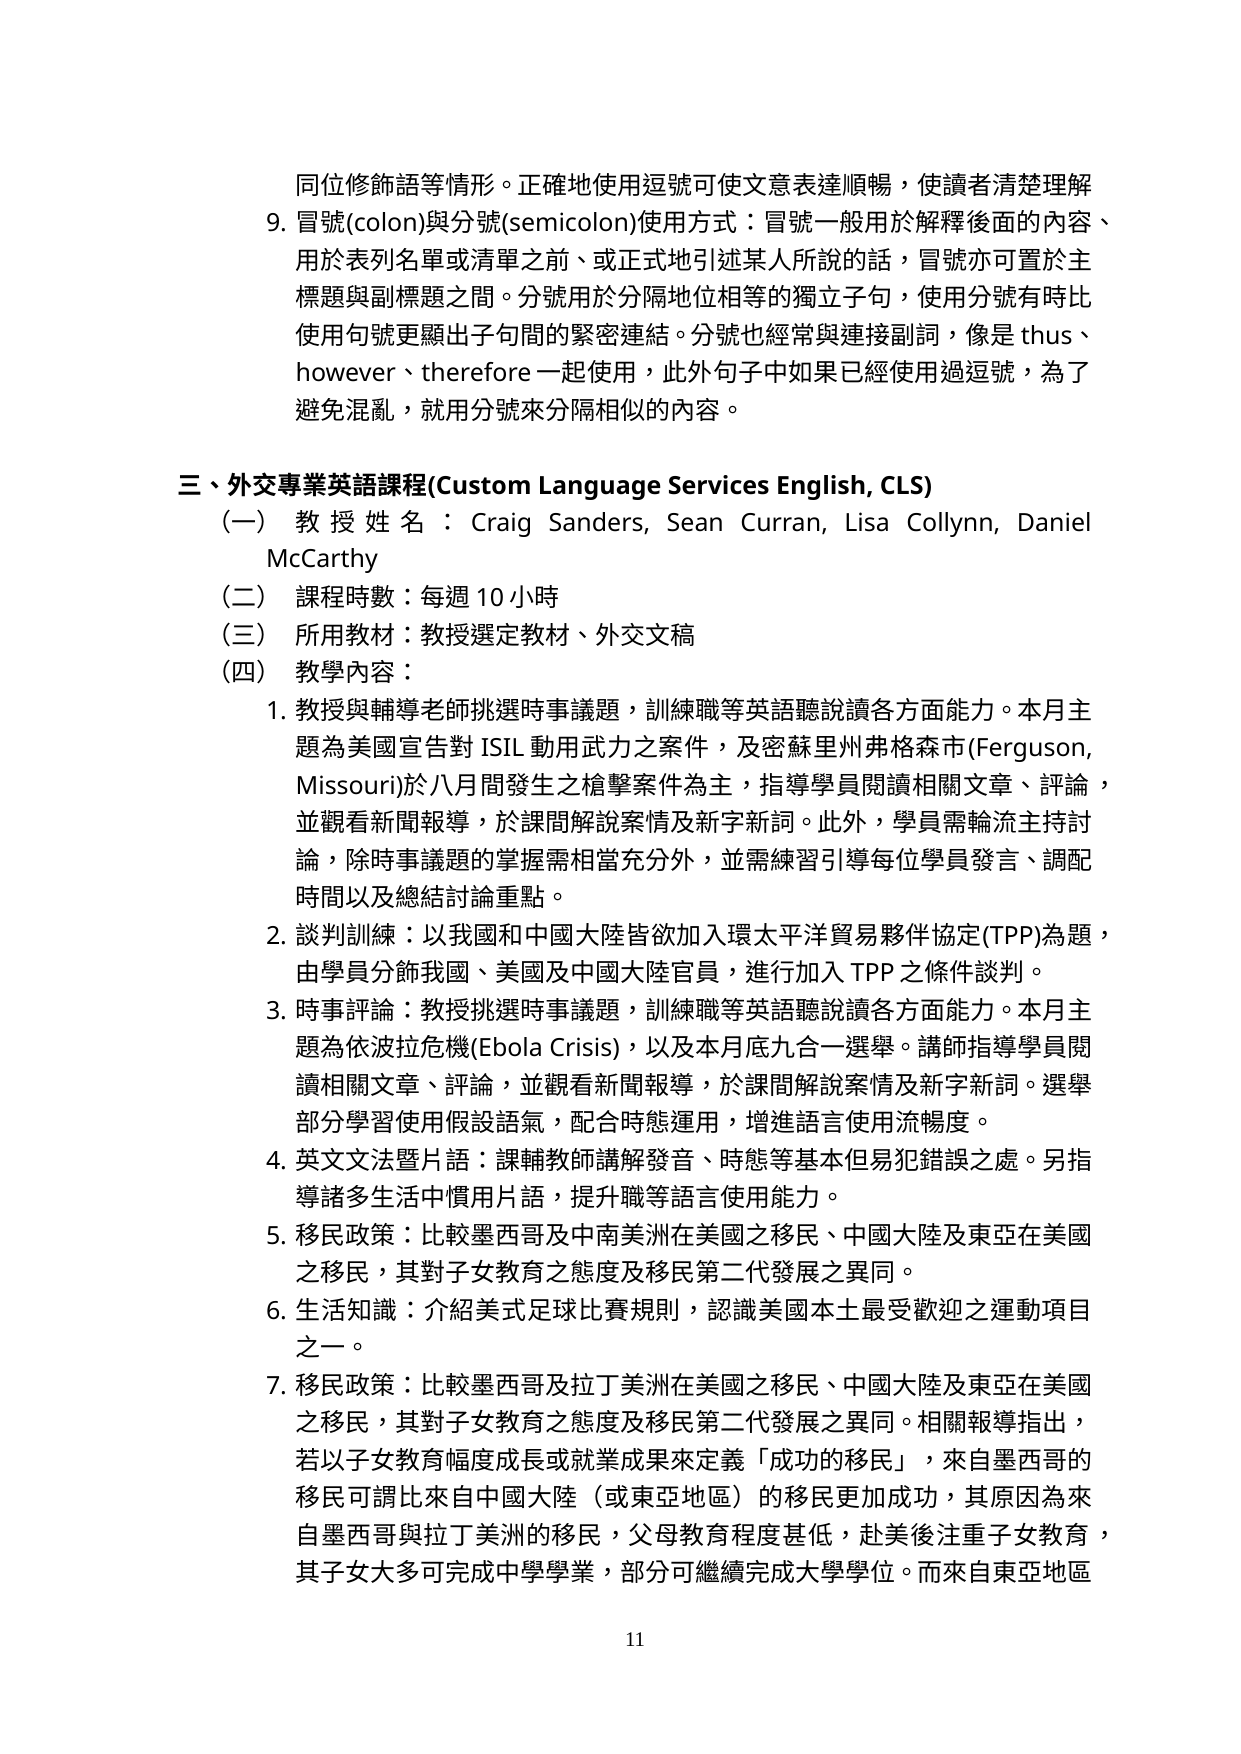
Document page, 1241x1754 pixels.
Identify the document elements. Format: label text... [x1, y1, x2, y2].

list 教授與輔導老師挑選時事議題，訓練職等英語聽說讀各方面能力。本月主題為美國宣告對ISIL動用武力之案件，及密蘇里州弗格森市(Ferguson, Missouri)於八月間發生之槍擊案件為主，指導學員閱讀相關文章、評論，並觀看新聞報導，於課間解說案情及新字新詞。此外，學員需輪流主持討論，除時事議題的掌握需相當充分外，並需練習引導每位學員發言、調配時間以及總結討論重點。 [266, 689, 1092, 914]
list 教授姓名：Craig Sanders, Sean Curran, Lisa Collynn, Daniel McCarthy [207, 502, 1092, 577]
text 三、外交專業英語課程(Custom Language Services English, CLS) [177, 464, 1092, 502]
list 冒號(colon)與分號(semicolon)使用方式：冒號一般用於解釋後面的內容、用於表列名單或清單之前、或正式地引述某人所說的話，冒號亦可置於主標題與副標題之間。分號用於分隔地位相等的獨立子句，使用分號有時比使用句號更顯出子句間的緊密連結。分號也經常與連接副詞，像是thus、 however、therefore一起使用，此外句子中如果已經使用過逗號，為了避免混亂，就用分號來分隔相似的內容。 [266, 202, 1092, 427]
list 英文文法暨片語：課輔教師講解發音、時態等基本但易犯錯誤之處。另指導諸多生活中慣用片語，提升職等語言使用能力。 [266, 1139, 1092, 1214]
list 逗號(comma)使用方式：逗號為常用之表點符號，然其正確之使用方式卻可能遭到忽略。逗號使用時機大致為：分隔一系列項目、銜接連接詞FANBOYS(for, and, nor, but, or, yet, so)、分隔引導語句、插入句、對等或同位修飾語等情形。正確地使用逗號可使文意表達順暢，使讀者清楚理解。 [266, 164, 1092, 202]
list 移民政策：比較墨西哥及拉丁美洲在美國之移民、中國大陸及東亞在美國之移民，其對子女教育之態度及移民第二代發展之異同。相關報導指出，若以子女教育幅度成長或就業成果來定義「成功的移民」，來自墨西哥的移民可謂比來自中國大陸（或東亞地區）的移民更加成功，其原因為來自墨西哥與拉丁美洲的移民，父母教育程度甚低，赴美後注重子女教育，其子女大多可完成中學學業，部分可繼續完成大學學位。而來自東亞地區的移民父母，其原本之教育水準高，故子女再繼續升學超越父母者比例偏低。藉由觀察移民人口在美的生活方式，可間接瞭解不同文化特徵。 [266, 1364, 1092, 1589]
list 移民政策：比較墨西哥及中南美洲在美國之移民、中國大陸及東亞在美國之移民，其對子女教育之態度及移民第二代發展之異同。 [266, 1214, 1092, 1289]
list 時事評論：教授挑選時事議題，訓練職等英語聽說讀各方面能力。本月主題為依波拉危機(Ebola Crisis)，以及本月底九合一選舉。講師指導學員閱讀相關文章、評論，並觀看新聞報導，於課間解說案情及新字新詞。選舉部分學習使用假設語氣，配合時態運用，增進語言使用流暢度。 [266, 989, 1092, 1139]
list 談判訓練：以我國和中國大陸皆欲加入環太平洋貿易夥伴協定(TPP)為題，由學員分飾我國、美國及中國大陸官員，進行加入TPP之條件談判。 [266, 914, 1092, 989]
list 所用教材：教授選定教材、外交文稿 [207, 614, 1092, 652]
list 課程時數：每週10小時 [207, 577, 1092, 614]
list 生活知識：介紹美式足球比賽規則，認識美國本土最受歡迎之運動項目之一。 [266, 1289, 1092, 1364]
list 教學內容： [207, 652, 1092, 689]
